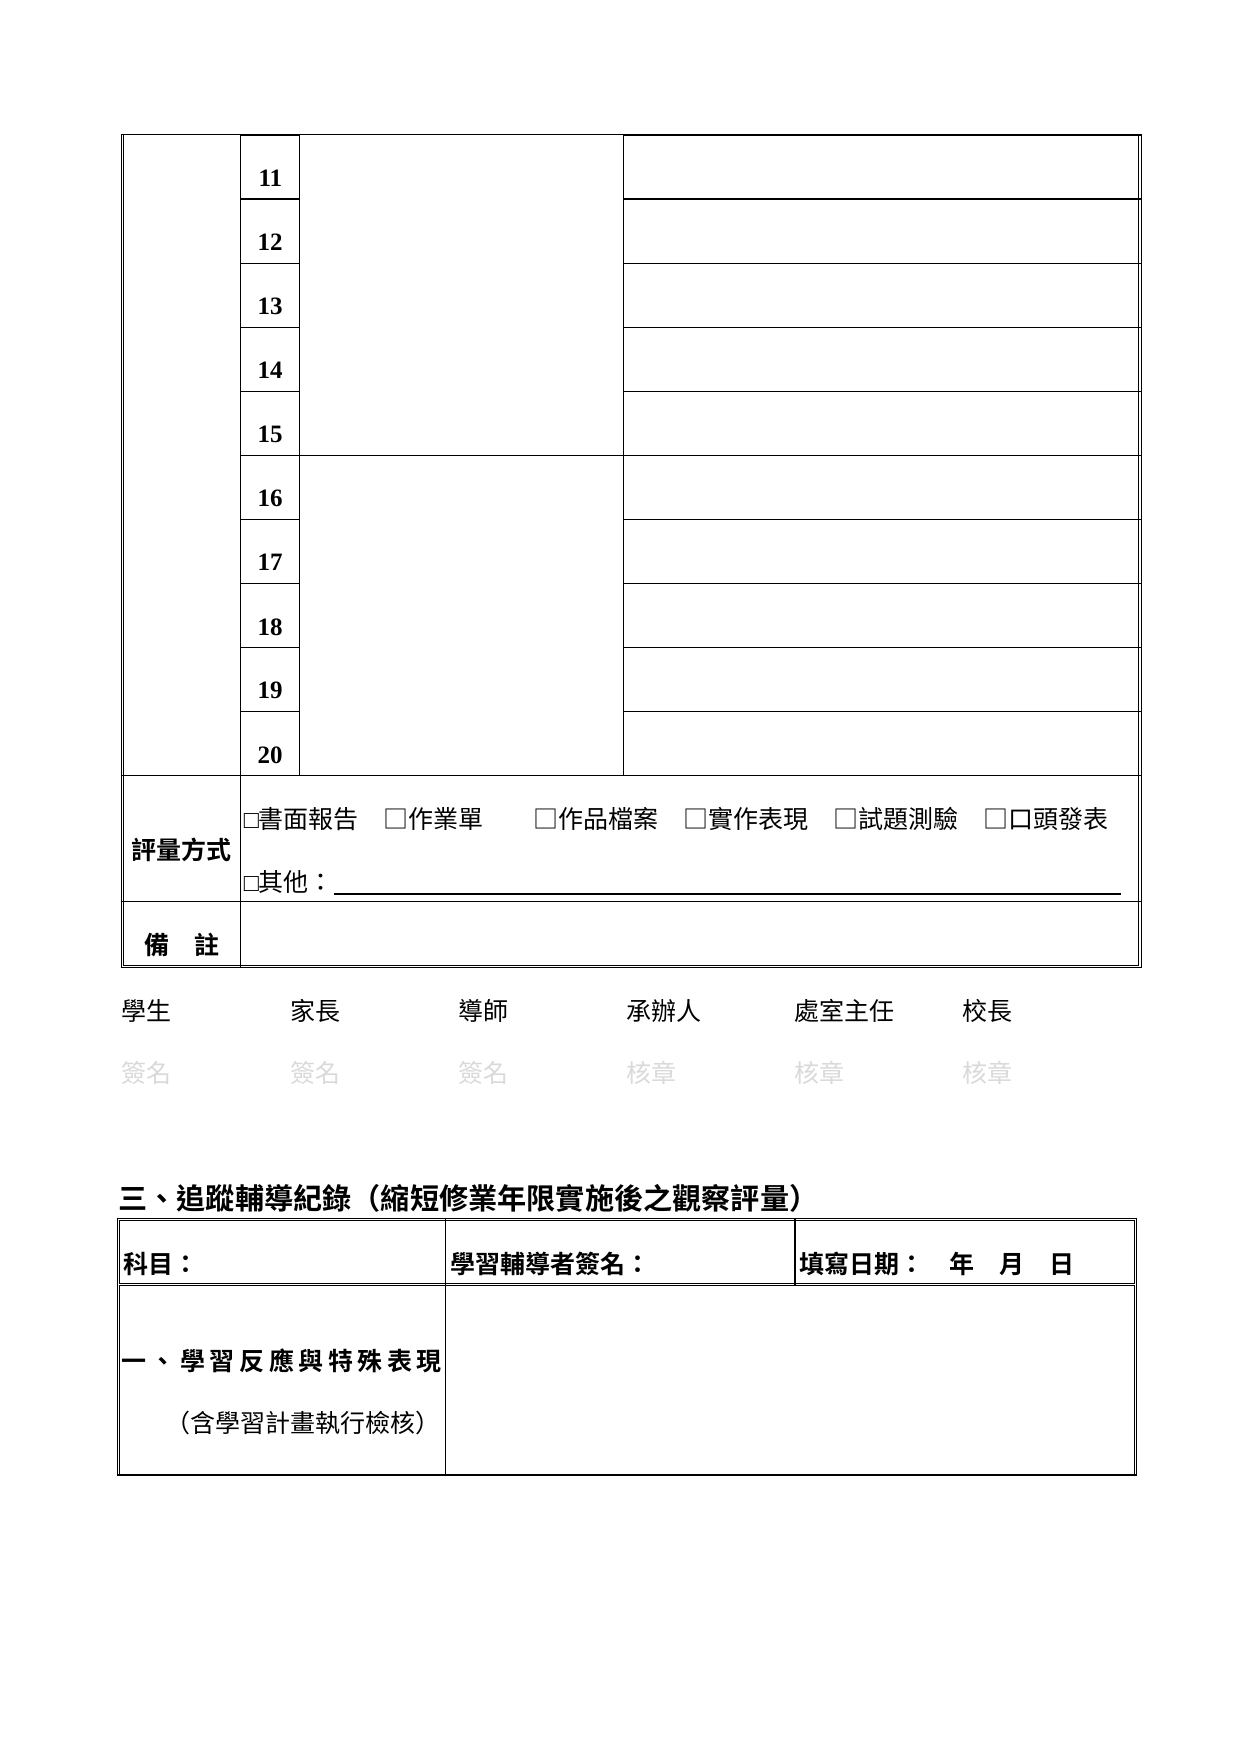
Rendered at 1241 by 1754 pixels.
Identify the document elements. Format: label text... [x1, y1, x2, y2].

table_cell [624, 136, 1138, 198]
table_cell 17 [241, 520, 299, 583]
table_cell [624, 520, 1138, 583]
table_cell 18 [241, 584, 299, 647]
table_cell 承辦人 核章 [624, 968, 791, 1093]
table_cell [446, 1286, 1134, 1474]
table_cell 導師 簽名 [455, 968, 624, 1093]
table_cell 評量方式 [124, 776, 240, 901]
table_cell 14 [241, 328, 299, 391]
table_cell [624, 200, 1138, 262]
table_cell □書面報告 □作業單 □作品檔案 □實作表現 □試題測驗 □口頭發表 □其他： [241, 776, 1138, 901]
table_header 填寫日期： 年 月 日 [796, 1221, 1134, 1283]
table_cell 家長 簽名 [287, 968, 455, 1093]
table_cell [300, 135, 623, 454]
table_cell 15 [241, 392, 299, 454]
table_cell [624, 712, 1138, 775]
table_header 學習輔導者簽名： [446, 1221, 794, 1283]
table_cell 一、學習反應與特殊表現 （含學習計畫執行檢核） [120, 1286, 445, 1474]
table_header 科目： [120, 1221, 445, 1283]
table_cell [624, 328, 1138, 391]
table_cell [624, 264, 1138, 326]
table_cell 處室主任 核章 [791, 968, 959, 1093]
table_cell 12 [241, 200, 299, 262]
table_cell [624, 648, 1138, 711]
table_cell 備 註 [124, 902, 240, 964]
table_cell [300, 456, 623, 775]
text 三、追蹤輔導紀錄（縮短修業年限實施後之觀察評量） [118, 1155, 1122, 1218]
table_cell 19 [241, 648, 299, 711]
table_cell 學生 簽名 [118, 965, 287, 1093]
table_cell 13 [241, 264, 299, 326]
table_cell [241, 902, 1138, 964]
table_cell [1127, 968, 1140, 1093]
table_cell 16 [241, 456, 299, 519]
table_cell [124, 135, 240, 775]
table_cell [624, 392, 1138, 454]
table_cell [624, 456, 1138, 519]
table_cell 校長 核章 [959, 968, 1127, 1093]
table_cell 11 [241, 136, 299, 198]
table_cell [624, 584, 1138, 647]
table_cell 20 [241, 712, 299, 775]
